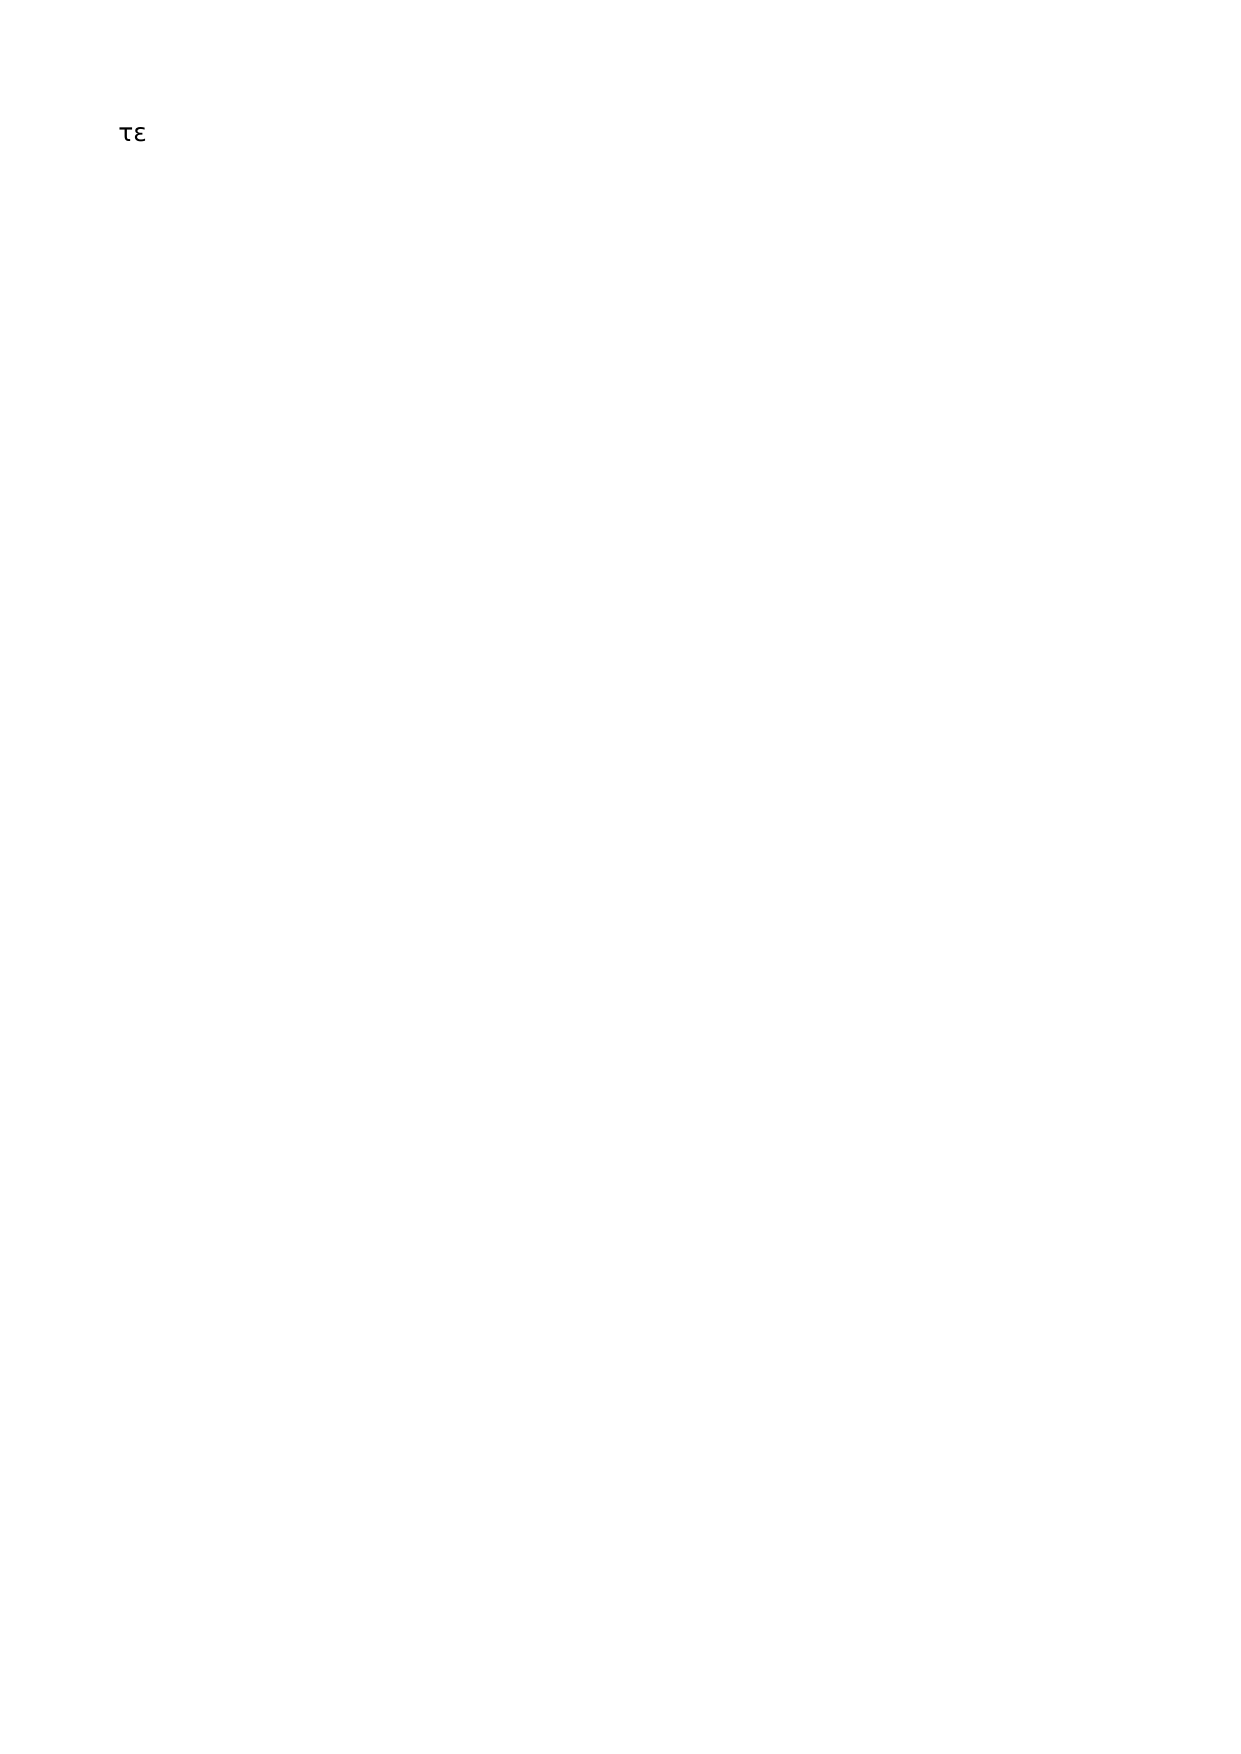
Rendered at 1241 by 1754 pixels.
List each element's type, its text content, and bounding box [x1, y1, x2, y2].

text τε [118, 118, 1122, 147]
